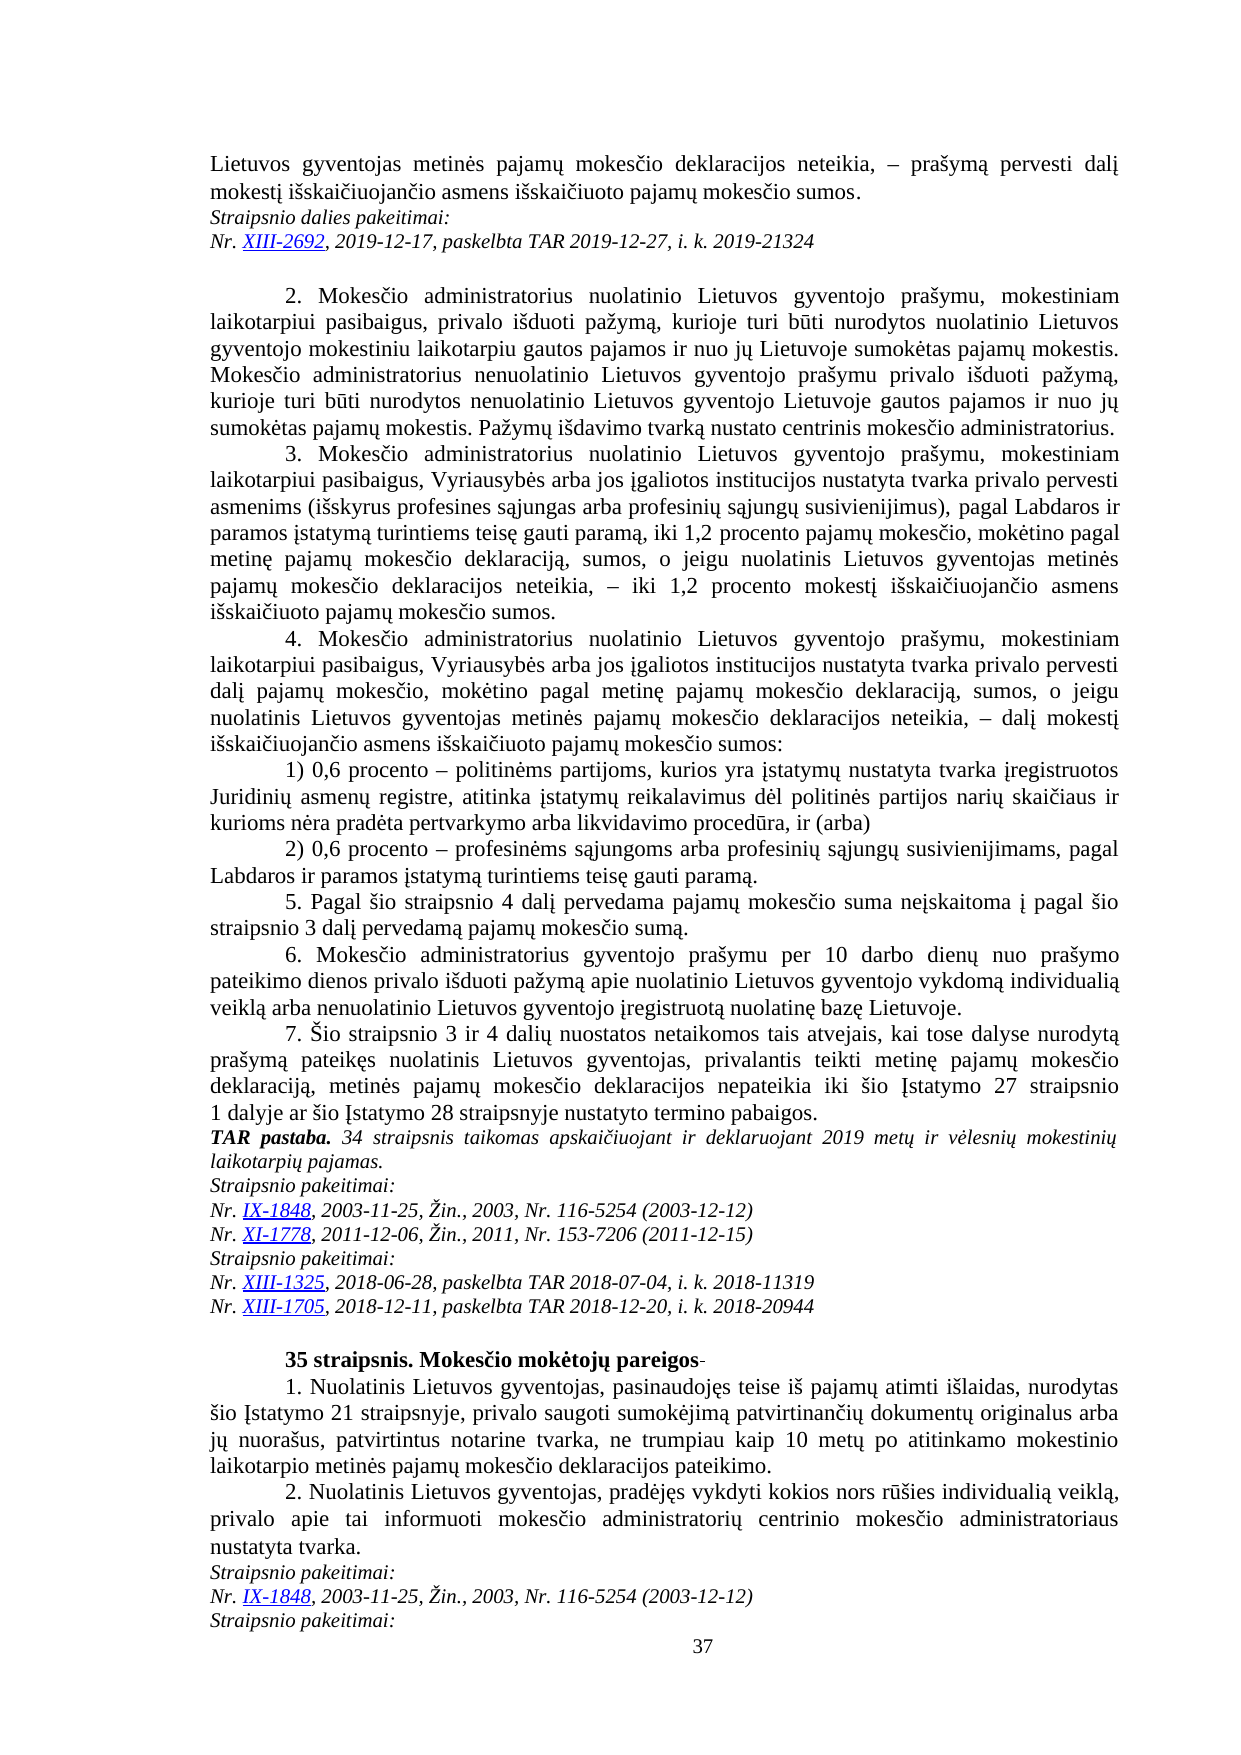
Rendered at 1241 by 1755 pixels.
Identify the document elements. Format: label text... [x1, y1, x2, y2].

text 2) 0,6 procento – profesinėms sąjungoms arba profesinių sąjungų susivienijimams, pagal Labdaros ir paramos įstatymą turintiems teisę gauti paramą. [210, 835, 1120, 888]
text Nr. XIII-2692, 2019-12-17, paskelbta TAR 2019-12-27, i. k. 2019-21324 [210, 229, 1120, 253]
text TAR pastaba. 34 straipsnis taikomas apskaičiuojant ir deklaruojant 2019 metų ir vėlesnių mokestinių laikotarpių pajamas. [210, 1125, 1120, 1173]
text 7. Šio straipsnio 3 ir 4 dalių nuostatos netaikomos tais atvejais, kai tose dalyse nurodytą prašymą pateikęs nuolatinis Lietuvos gyventojas, privalantis teikti metinę pajamų mokesčio deklaraciją, metinės pajamų mokesčio deklaracijos nepateikia iki šio Įstatymo 27 straipsnio 1 dalyje ar šio Įstatymo 28 straipsnyje nustatyto termino pabaigos. [210, 1020, 1120, 1125]
text 35 straipsnis. Mokesčio mokėtojų pareigos [210, 1347, 1120, 1373]
text Straipsnio dalies pakeitimai: [210, 205, 1120, 229]
text 2. Mokesčio administratorius nuolatinio Lietuvos gyventojo prašymu, mokestiniam laikotarpiui pasibaigus, privalo išduoti pažymą, kurioje turi būti nurodytos nuolatinio Lietuvos gyventojo mokestiniu laikotarpiu gautos pajamos ir nuo jų Lietuvoje sumokėtas pajamų mokestis. Mokesčio administratorius nenuolatinio Lietuvos gyventojo prašymu privalo išduoti pažymą, kurioje turi būti nurodytos nenuolatinio Lietuvos gyventojo Lietuvoje gautos pajamos ir nuo jų sumokėtas pajamų mokestis. Pažymų išdavimo tvarką nustato centrinis mokesčio administratorius. [210, 282, 1120, 440]
text Nr. XIII-1325, 2018-06-28, paskelbta TAR 2018-07-04, i. k. 2018-11319 [210, 1270, 1120, 1294]
text 4. Mokesčio administratorius nuolatinio Lietuvos gyventojo prašymu, mokestiniam laikotarpiui pasibaigus, Vyriausybės arba jos įgaliotos institucijos nustatyta tvarka privalo pervesti dalį pajamų mokesčio, mokėtino pagal metinę pajamų mokesčio deklaraciją, sumos, o jeigu nuolatinis Lietuvos gyventojas metinės pajamų mokesčio deklaracijos neteikia, – dalį mokestį išskaičiuojančio asmens išskaičiuoto pajamų mokesčio sumos: [210, 624, 1120, 756]
text Straipsnio pakeitimai: [210, 1173, 1120, 1197]
text 3. Mokesčio administratorius nuolatinio Lietuvos gyventojo prašymu, mokestiniam laikotarpiui pasibaigus, Vyriausybės arba jos įgaliotos institucijos nustatyta tvarka privalo pervesti asmenims (išskyrus profesines sąjungas arba profesinių sąjungų susivienijimus), pagal Labdaros ir paramos įstatymą turintiems teisę gauti paramą, iki 1,2 procento pajamų mokesčio, mokėtino pagal metinę pajamų mokesčio deklaraciją, sumos, o jeigu nuolatinis Lietuvos gyventojas metinės pajamų mokesčio deklaracijos neteikia, – iki 1,2 procento mokestį išskaičiuojančio asmens išskaičiuoto pajamų mokesčio sumos. [210, 440, 1120, 624]
text Nr. XI-1778, 2011-12-06, Žin., 2011, Nr. 153-7206 (2011-12-15) [210, 1222, 1120, 1246]
text 1) 0,6 procento – politinėms partijoms, kurios yra įstatymų nustatyta tvarka įregistruotos Juridinių asmenų registre, atitinka įstatymų reikalavimus dėl politinės partijos narių skaičiaus ir kurioms nėra pradėta pertvarkymo arba likvidavimo procedūra, ir (arba) [210, 756, 1120, 835]
text Nr. IX-1848, 2003-11-25, Žin., 2003, Nr. 116-5254 (2003-12-12) [210, 1584, 1120, 1608]
text Nr. IX-1848, 2003-11-25, Žin., 2003, Nr. 116-5254 (2003-12-12) [210, 1197, 1120, 1222]
text 6. Mokesčio administratorius gyventojo prašymu per 10 darbo dienų nuo prašymo pateikimo dienos privalo išduoti pažymą apie nuolatinio Lietuvos gyventojo vykdomą individualią veiklą arba nenuolatinio Lietuvos gyventojo įregistruotą nuolatinę bazę Lietuvoje. [210, 941, 1120, 1020]
text Nr. XIII-1705, 2018-12-11, paskelbta TAR 2018-12-20, i. k. 2018-20944 [210, 1294, 1120, 1318]
text 2. Nuolatinis Lietuvos gyventojas, pradėjęs vykdyti kokios nors rūšies individualią veiklą, privalo apie tai informuoti mokesčio administratorių centrinio mokesčio administratoriaus nustatyta tvarka. [210, 1478, 1120, 1560]
text 1. Nuolatinis Lietuvos gyventojas, pasinaudojęs teise iš pajamų atimti išlaidas, nurodytas šio Įstatymo 21 straipsnyje, privalo saugoti sumokėjimą patvirtinančių dokumentų originalus arba jų nuorašus, patvirtintus notarine tvarka, ne trumpiau kaip 10 metų po atitinkamo mokestinio laikotarpio metinės pajamų mokesčio deklaracijos pateikimo. [210, 1373, 1120, 1478]
text Straipsnio pakeitimai: [210, 1560, 1120, 1584]
text Lietuvos gyventojas metinės pajamų mokesčio deklaracijos neteikia, – prašymą pervesti dalį mokestį išskaičiuojančio asmens išskaičiuoto pajamų mokesčio sumos. [210, 150, 1120, 205]
text Straipsnio pakeitimai: [210, 1246, 1120, 1270]
text Straipsnio pakeitimai: [210, 1608, 1120, 1632]
text 5. Pagal šio straipsnio 4 dalį pervedama pajamų mokesčio suma neįskaitoma į pagal šio straipsnio 3 dalį pervedamą pajamų mokesčio sumą. [210, 888, 1120, 941]
